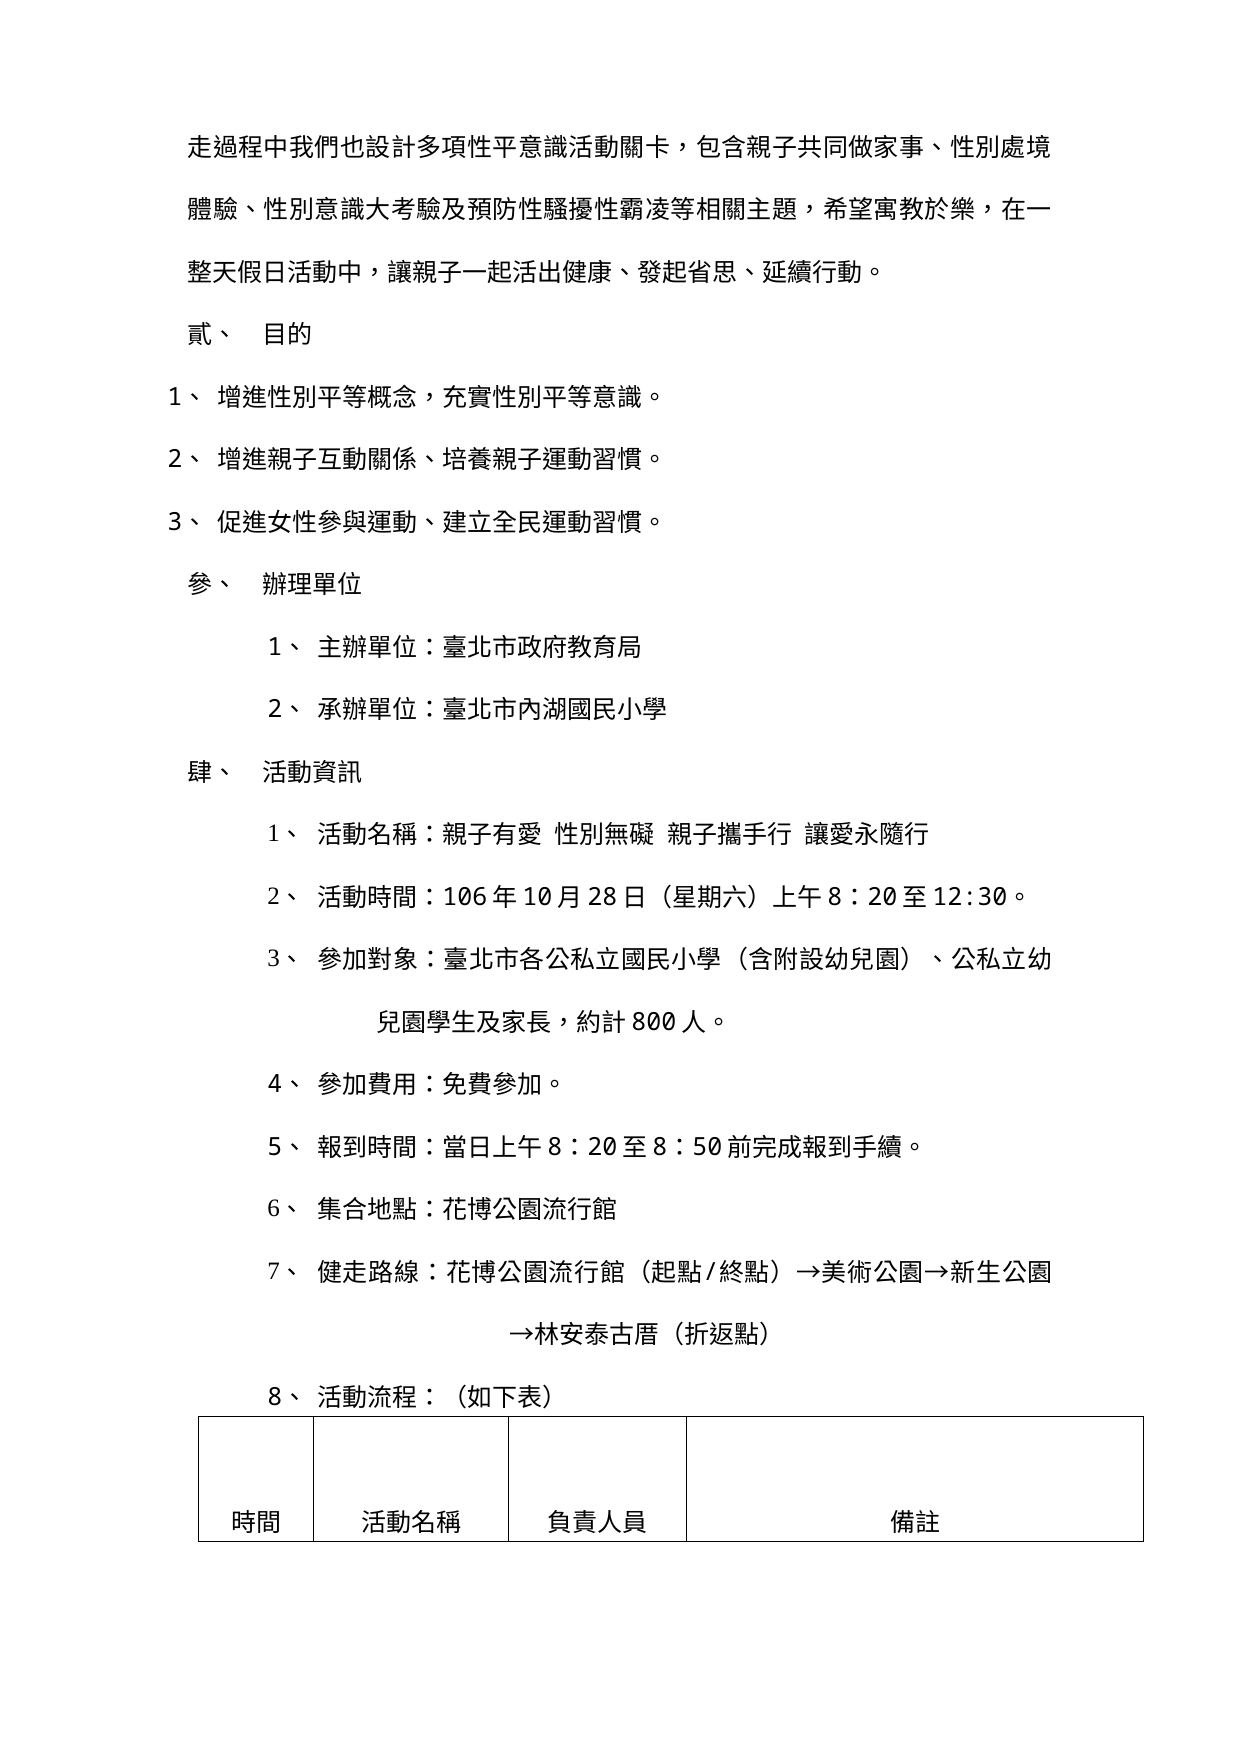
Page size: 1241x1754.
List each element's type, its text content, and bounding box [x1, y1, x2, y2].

list 參加對象：臺北市各公私立國民小學（含附設幼兒園）、公私立幼兒園學生及家長，約計800人。 [267, 916, 1053, 1041]
list 健走路線：花博公園流行館（起點/終點）→美術公園→新生公園→林安泰古厝（折返點） [267, 1229, 1053, 1354]
list 目的 [187, 291, 1053, 354]
list 承辦單位：臺北市內湖國民小學 [267, 666, 1053, 729]
list 辦理單位 [187, 541, 1053, 604]
list 增進性別平等概念，充實性別平等意識。 [167, 354, 1053, 416]
list 參加費用：免費參加。 [267, 1041, 1053, 1104]
list 集合地點：花博公園流行館 [267, 1166, 1053, 1229]
list 促進女性參與運動、建立全民運動習慣。 [167, 479, 1053, 541]
list 報到時間：當日上午8：20至8：50前完成報到手續。 [267, 1104, 1053, 1166]
text 配合106年度本市「性別與運動」之主軸，國小性別平等教育宣導月主題，即訂定為親子健走活動，鼓勵媽媽和孩子一起身體實踐，一起出發運動，在健走過程中我們也設計多項性平意識活動關卡，包含親子共同做家事、性別處境體驗、性別意識大考驗及預防性騷擾性霸凌等相關主題，希望寓教於樂，在一整天假日活動中，讓親子一起活出健康、發起省思、延續行動。 [187, 104, 1053, 291]
list 活動資訊 [187, 729, 1053, 791]
table_header 時間 [199, 1417, 313, 1541]
table_header 活動名稱 [314, 1417, 508, 1541]
list 增進親子互動關係、培養親子運動習慣。 [167, 416, 1053, 479]
list 活動時間：106年10月28日（星期六）上午8：20至12:30。 [267, 854, 1053, 916]
list 活動名稱：親子有愛 性別無礙 親子攜手行 讓愛永隨行 [267, 791, 1053, 854]
list 主辦單位：臺北市政府教育局 [267, 604, 1053, 666]
table_header 負責人員 [509, 1417, 686, 1541]
table_header 備註 [687, 1417, 1143, 1541]
list 活動流程：（如下表） [267, 1354, 1053, 1416]
